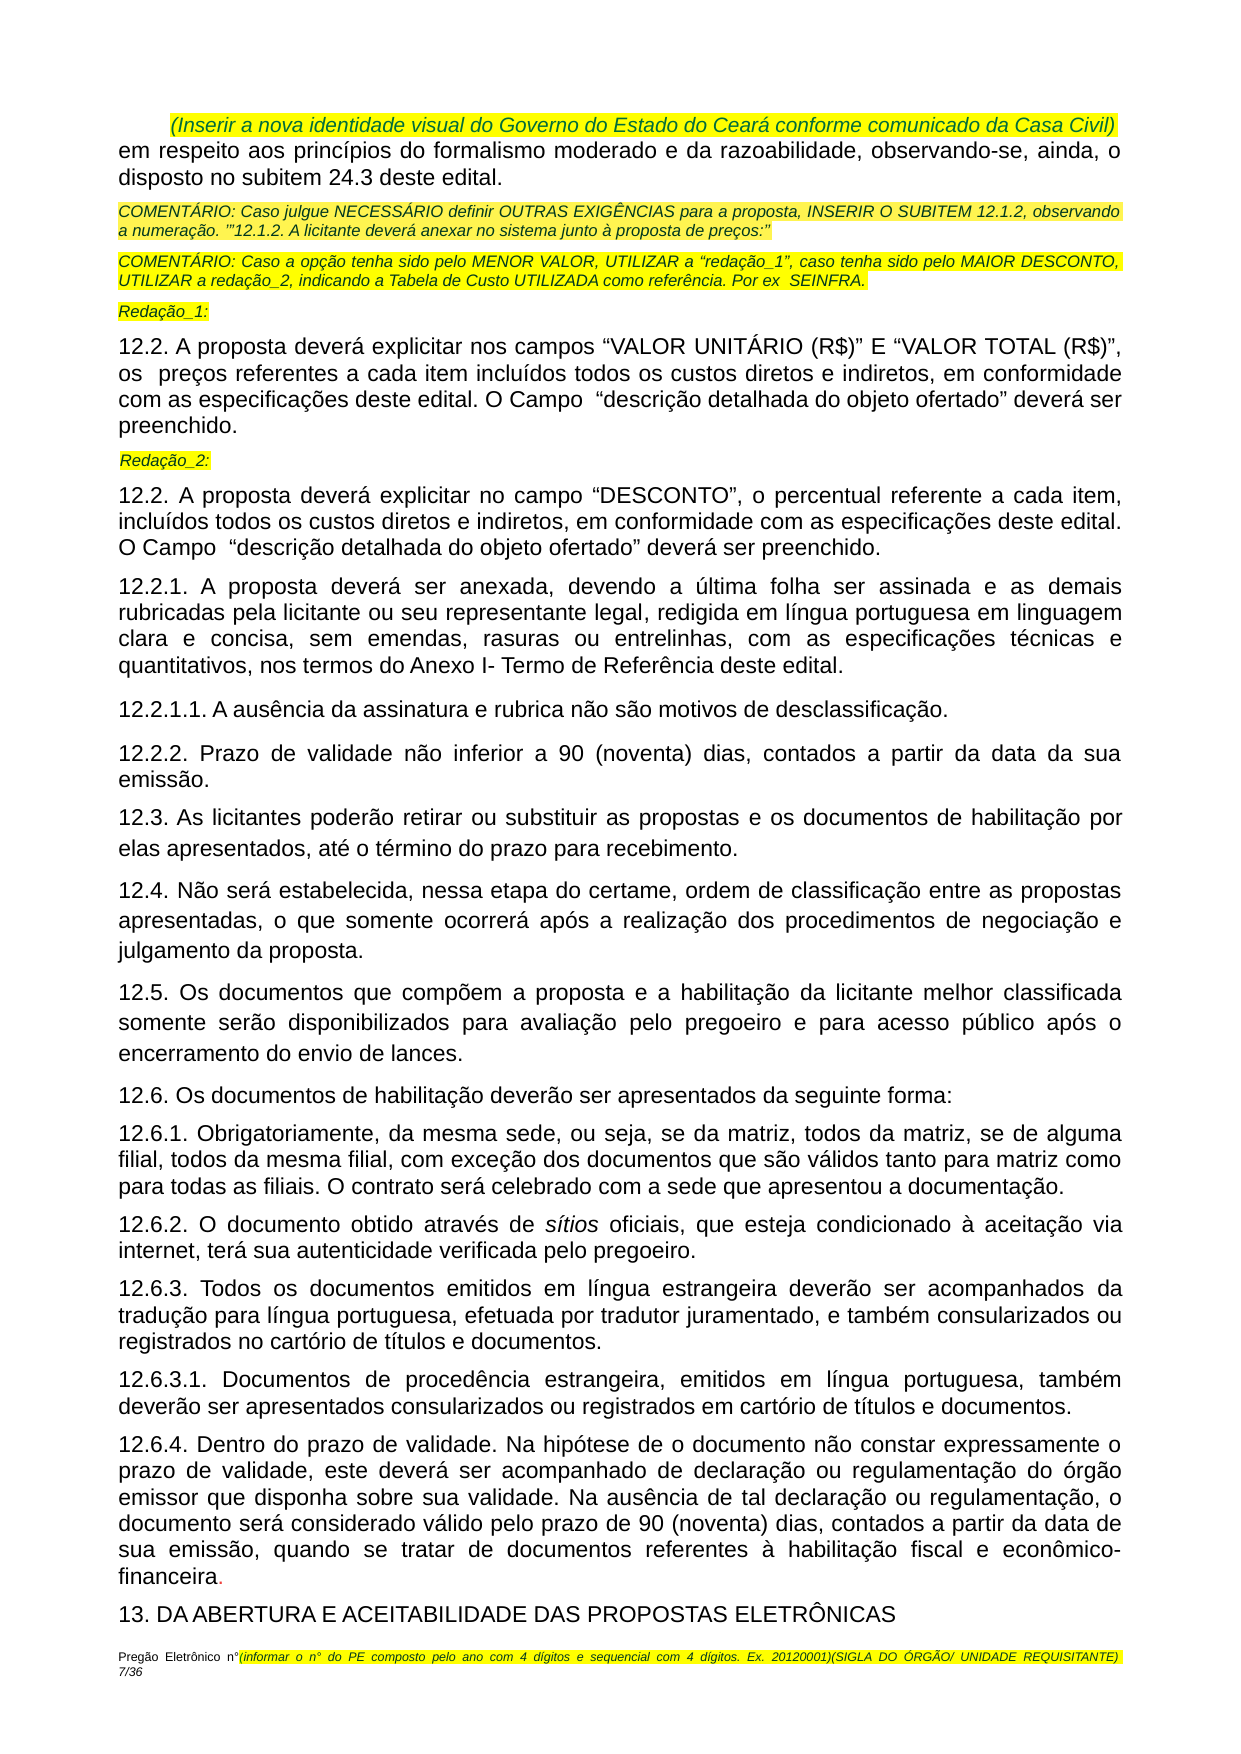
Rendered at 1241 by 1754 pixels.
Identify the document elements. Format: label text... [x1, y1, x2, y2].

text 13. DA ABERTURA E ACEITABILIDADE DAS PROPOSTAS ELETRÔNICAS [118, 1601, 1123, 1627]
text 12.6.3.1. Documentos de procedência estrangeira, emitidos em língua portuguesa, também deverão ser apresentados consularizados ou registrados em cartório de títulos e documentos. [118, 1366, 1123, 1419]
text 12.6.2. O documento obtido através de sítios oficiais, que esteja condicionado à aceitação via internet, terá sua autenticidade verificada pelo pregoeiro. [118, 1211, 1123, 1263]
text COMENTÁRIO: Caso a opção tenha sido pelo MENOR VALOR, UTILIZAR a “redação_1”, caso tenha sido pelo MAIOR DESCONTO, UTILIZAR a redação_2, indicando a Tabela de Custo UTILIZADA como referência. Por ex SEINFRA. [118, 252, 1123, 290]
text 12.2.1. A proposta deverá ser anexada, devendo a última folha ser assinada e as demais rubricadas pela licitante ou seu representante legal, redigida em língua portuguesa em linguagem clara e concisa, sem emendas, rasuras ou entrelinhas, com as especificações técnicas e quantitativos, nos termos do Anexo I- Termo de Referência deste edital. [118, 573, 1123, 678]
text 12.6.3. Todos os documentos emitidos em língua estrangeira deverão ser acompanhados da tradução para língua portuguesa, efetuada por tradutor juramentado, e também consularizados ou registrados no cartório de títulos e documentos. [118, 1275, 1123, 1354]
text 12.2.1.1. A ausência da assinatura e rubrica não são motivos de desclassificação. [118, 696, 1123, 722]
list 12.4. Não será estabelecida, nessa etapa do certame, ordem de classificação entre as propostas apresentadas, o que somente ocorrerá após a realização dos procedimentos de negociação e julgamento da proposta. [118, 877, 1123, 963]
text 12.2. A proposta deverá explicitar nos campos “VALOR UNITÁRIO (R$)” E “VALOR TOTAL (R$)”, os preços referentes a cada item incluídos todos os custos diretos e indiretos, em conformidade com as especificações deste edital. O Campo “descrição detalhada do objeto ofertado” deverá ser preenchido. [118, 333, 1123, 439]
list 12.5. Os documentos que compõem a proposta e a habilitação da licitante melhor classificada somente serão disponibilizados para avaliação pelo pregoeiro e para acesso público após o encerramento do envio de lances. [118, 979, 1123, 1066]
text Redação_2: [119, 451, 1123, 470]
text 12.6.4. Dentro do prazo de validade. Na hipótese de o documento não constar expressamente o prazo de validade, este deverá ser acompanhado de declaração ou regulamentação do órgão emissor que disponha sobre sua validade. Na ausência de tal declaração ou regulamentação, o documento será considerado válido pelo prazo de 90 (noventa) dias, contados a partir da data de sua emissão, quando se tratar de documentos referentes à habilitação fiscal e econômico-financeira. [118, 1431, 1123, 1589]
text 12.6.1. Obrigatoriamente, da mesma sede, ou seja, se da matriz, todos da matriz, se de alguma filial, todos da mesma filial, com exceção dos documentos que são válidos tanto para matriz como para todas as filiais. O contrato será celebrado com a sede que apresentou a documentação. [118, 1120, 1123, 1199]
text COMENTÁRIO: Caso julgue NECESSÁRIO definir OUTRAS EXIGÊNCIAS para a proposta, INSERIR O SUBITEM 12.1.2, observando a numeração. ’”12.1.2. A licitante deverá anexar no sistema junto à proposta de preços:’’ [118, 202, 1123, 240]
text 12.6. Os documentos de habilitação deverão ser apresentados da seguinte forma: [118, 1082, 1123, 1108]
list 12.3. As licitantes poderão retirar ou substituir as propostas e os documentos de habilitação por elas apresentados, até o término do prazo para recebimento. [118, 804, 1123, 861]
text 12.2. A proposta deverá explicitar no campo “DESCONTO”, o percentual referente a cada item, incluídos todos os custos diretos e indiretos, em conformidade com as especificações deste edital. O Campo “descrição detalhada do objeto ofertado” deverá ser preenchido. [118, 482, 1123, 561]
text em respeito aos princípios do formalismo moderado e da razoabilidade, observando-se, ainda, o disposto no subitem 24.3 deste edital. [118, 137, 1123, 190]
text Redação_1: [118, 302, 1123, 321]
text 12.2.2. Prazo de validade não inferior a 90 (noventa) dias, contados a partir da data da sua emissão. [118, 740, 1123, 792]
